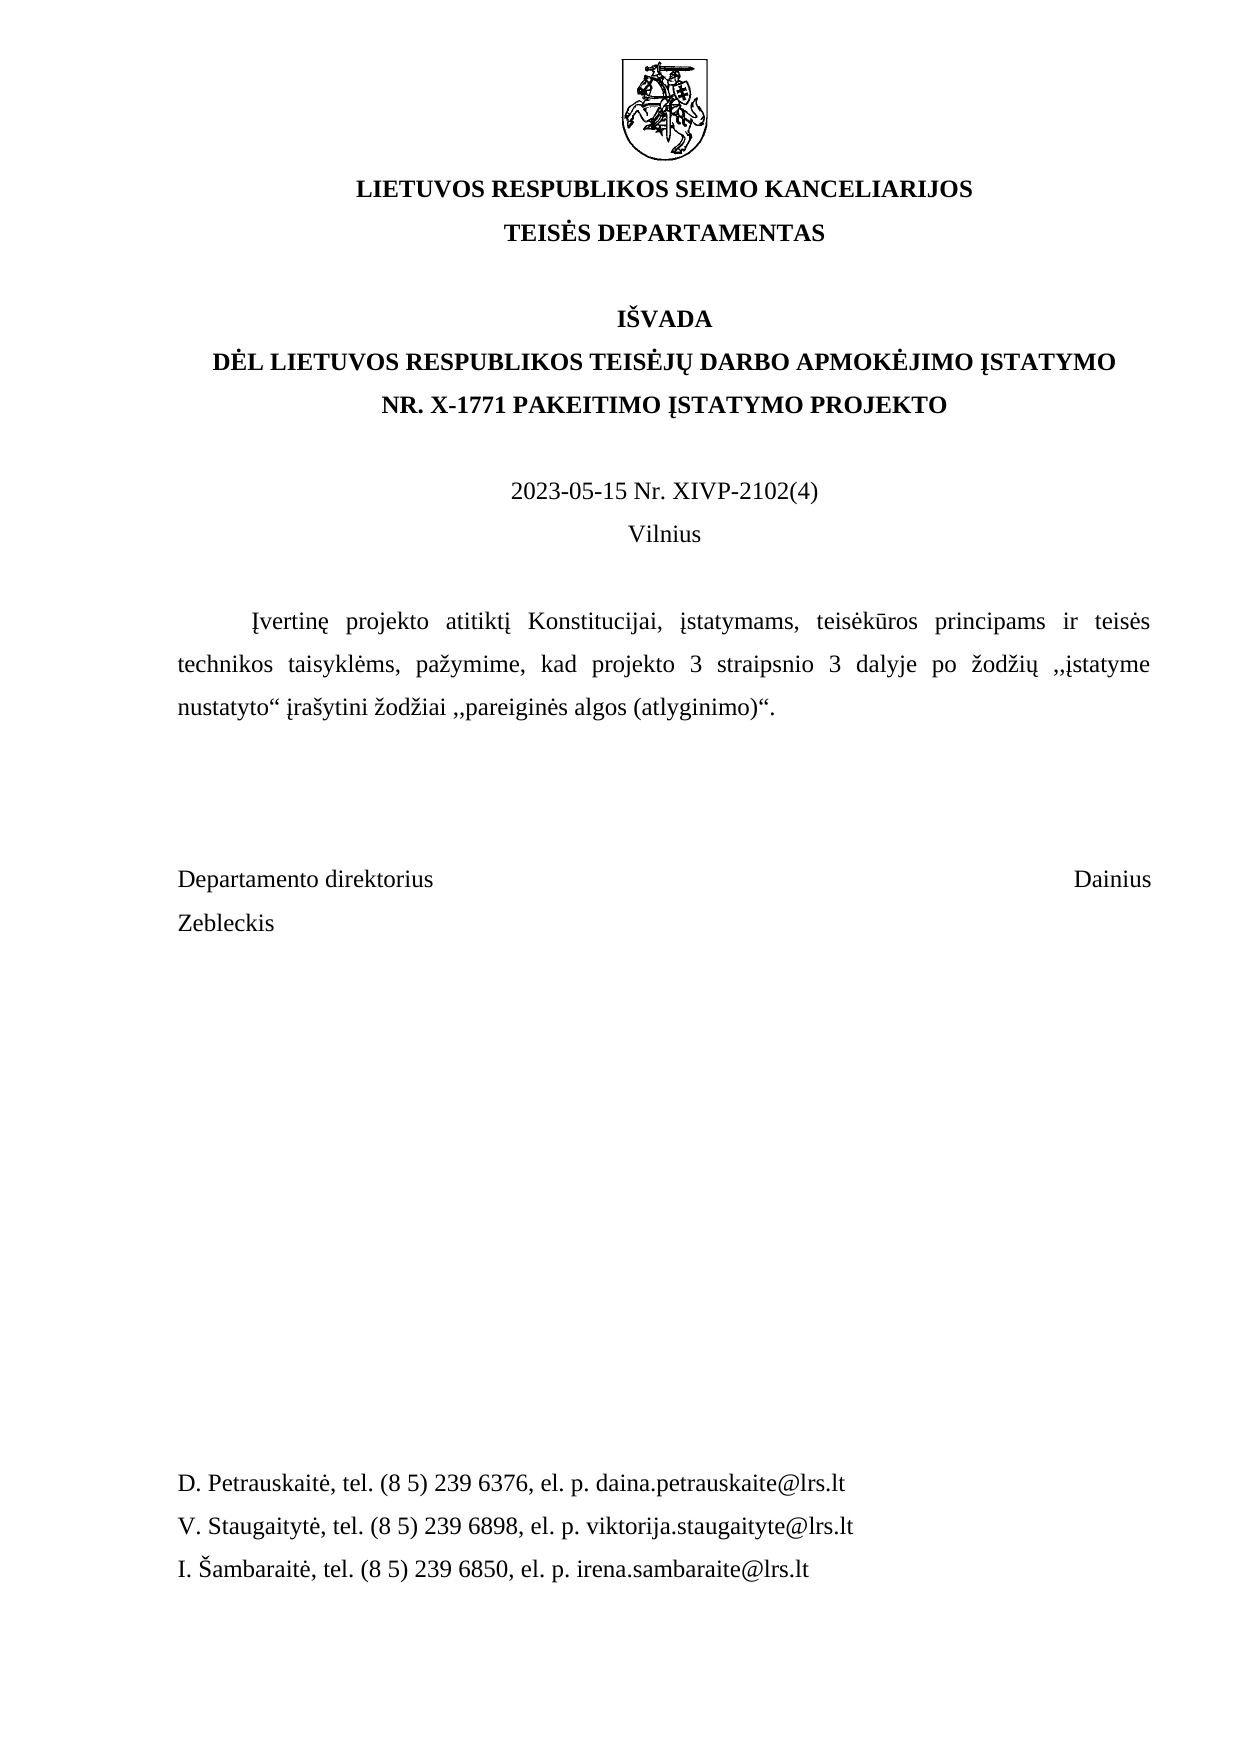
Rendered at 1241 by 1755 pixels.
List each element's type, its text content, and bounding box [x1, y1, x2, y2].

subtitle TEISĖS DEPARTAMENTAS [177, 218, 1152, 246]
text D. Petrauskaitė, tel. (8 5) 239 6376, el. p. daina.petrauskaite@lrs.lt [177, 1468, 1152, 1497]
text V. Staugaitytė, tel. (8 5) 239 6898, el. p. viktorija.staugaityte@lrs.lt [177, 1511, 1152, 1540]
text DĖL LIETUVOS RESPUBLIKOS TEISĖJŲ DARBO APMOKĖJIMO ĮSTATYMO NR. X-1771 PAKEITIMO ĮSTATYMO PROJEKTO [177, 347, 1152, 419]
text I. Šambaraitė, tel. (8 5) 239 6850, el. p. irena.sambaraite@lrs.lt [177, 1554, 1137, 1583]
text Departamento direktorius Dainius Zebleckis [177, 864, 1152, 936]
text 2023-05-15 Nr. XIVP-2102(4) [177, 476, 1152, 505]
text Vilnius [177, 519, 1152, 548]
text LIETUVOS RESPUBLIKOS SEIMO KANCELIARIJOS [177, 174, 1152, 203]
text Įvertinę projekto atitiktį Konstitucijai, įstatymams, teisėkūros principams ir teisės technikos taisyklėms, pažymime, kad projekto 3 straipsnio 3 dalyje po žodžių ,,įstatyme nustatyto“ įrašytini žodžiai ,,pareiginės algos (atlyginimo)“. [177, 606, 1152, 721]
text IŠVADA [177, 304, 1152, 333]
